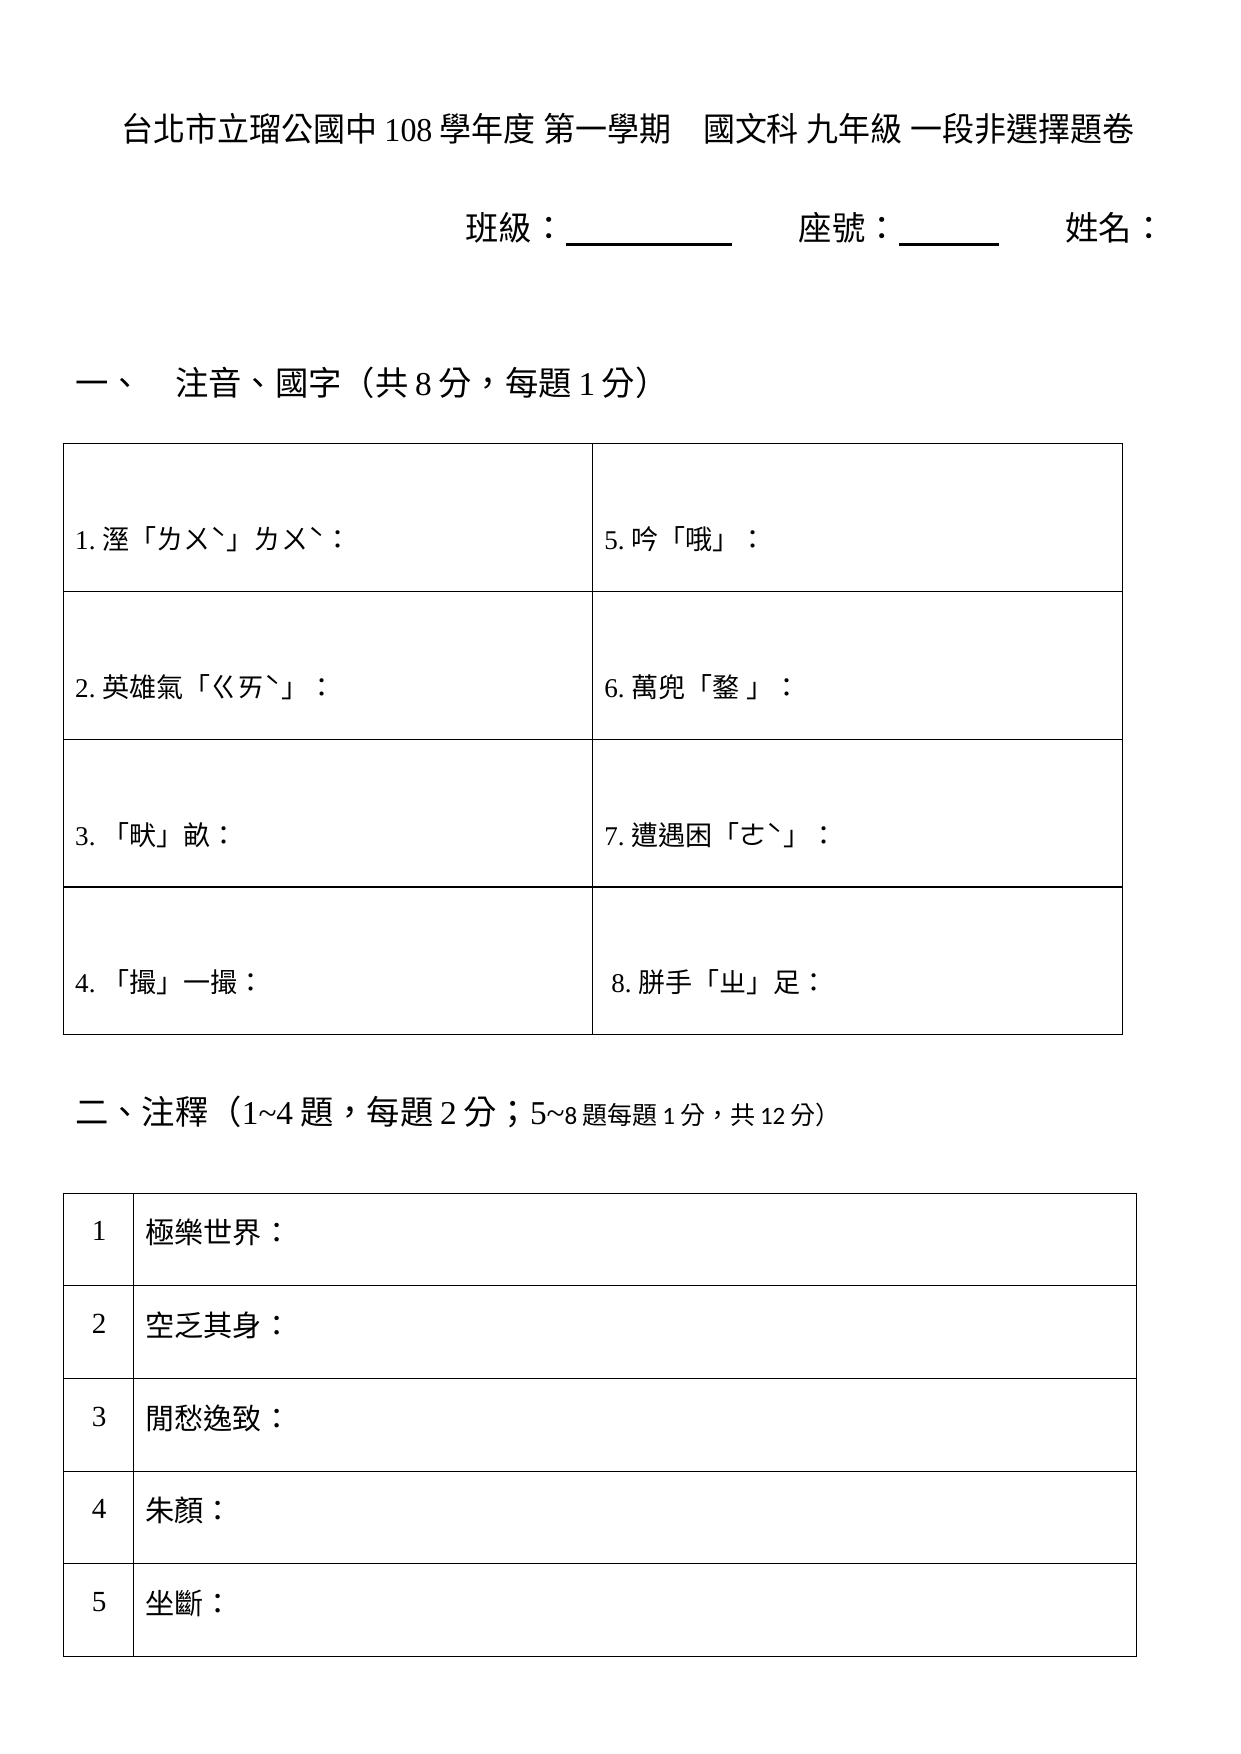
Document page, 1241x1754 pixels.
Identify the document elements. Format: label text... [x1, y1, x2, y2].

table_cell 坐斷： [134, 1564, 1136, 1656]
table_cell 朱顏： [134, 1472, 1136, 1563]
table_cell 空乏其身： [134, 1286, 1136, 1378]
table_cell 3. 「畎」畝： [64, 740, 592, 886]
table_header 1 [64, 1194, 133, 1285]
table_cell 2. 英雄氣「ㄍㄞˋ」： [64, 592, 592, 738]
table_header 1. 溼「ㄌㄨˋ」ㄌㄨˋ： [64, 444, 592, 591]
table_header 極樂世界： [134, 1194, 1136, 1285]
table_cell 5 [64, 1564, 133, 1656]
table_cell 3 [64, 1379, 133, 1471]
text 班級： 座號： 姓名： [75, 188, 1165, 263]
table_cell 8. 胼手「ㄓ」足： [593, 888, 1122, 1034]
table_cell 6. 萬兜「鍪 」： [593, 592, 1122, 738]
text 二、注釋（1~4題，每題2分；5~8題每題1分，共12分） [75, 1073, 1165, 1148]
table_header 5. 吟「哦」： [593, 444, 1122, 591]
table_cell 7. 遭遇困「ㄜˋ」： [593, 740, 1122, 886]
table_cell 2 [64, 1286, 133, 1378]
table_cell 閒愁逸致： [134, 1379, 1136, 1471]
table_cell 4 [64, 1472, 133, 1563]
list 注音、國字（共8分，每題1分） [75, 344, 1165, 419]
table_cell 4. 「撮」一撮： [64, 888, 592, 1034]
text 台北市立瑠公國中108學年度 第一學期 國文科 九年級 一段非選擇題卷 [75, 89, 1165, 164]
